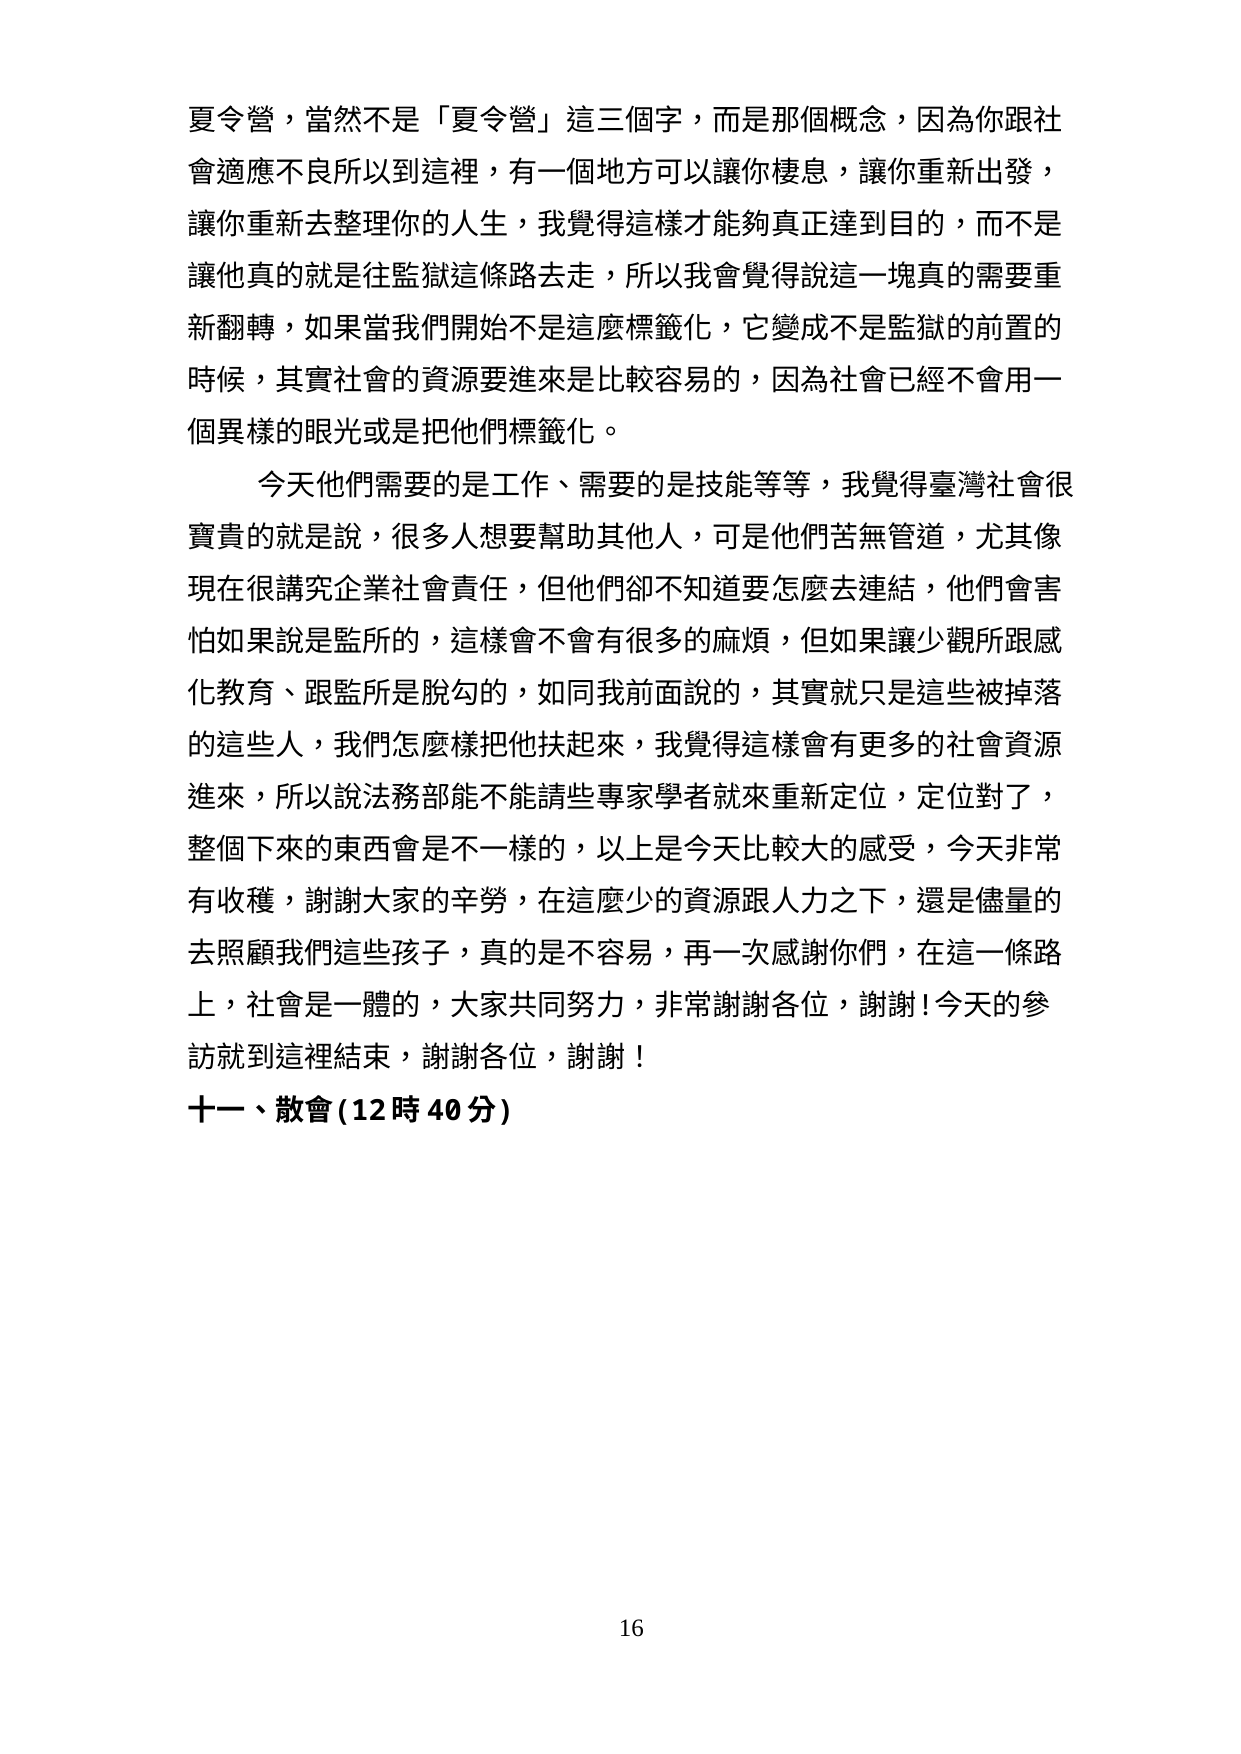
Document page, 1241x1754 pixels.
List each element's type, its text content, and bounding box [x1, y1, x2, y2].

text 十一、散會(12時40分) [187, 1078, 1075, 1130]
text 夏令營，當然不是「夏令營」這三個字，而是那個概念，因為你跟社會適應不良所以到這裡，有一個地方可以讓你棲息，讓你重新出發，讓你重新去整理你的人生，我覺得這樣才能夠真正達到目的，而不是讓他真的就是往監獄這條路去走，所以我會覺得說這一塊真的需要重新翻轉，如果當我們開始不是這麼標籤化，它變成不是監獄的前置的時候，其實社會的資源要進來是比較容易的，因為社會已經不會用一個異樣的眼光或是把他們標籤化。 [187, 89, 1075, 453]
text 今天他們需要的是工作、需要的是技能等等，我覺得臺灣社會很寶貴的就是說，很多人想要幫助其他人，可是他們苦無管道，尤其像現在很講究企業社會責任，但他們卻不知道要怎麼去連結，他們會害怕如果說是監所的，這樣會不會有很多的麻煩，但如果讓少觀所跟感化教育、跟監所是脫勾的，如同我前面說的，其實就只是這些被掉落的這些人，我們怎麼樣把他扶起來，我覺得這樣會有更多的社會資源進來，所以說法務部能不能請些專家學者就來重新定位，定位對了，整個下來的東西會是不一樣的，以上是今天比較大的感受，今天非常有收穫，謝謝大家的辛勞，在這麼少的資源跟人力之下，還是儘量的去照顧我們這些孩子，真的是不容易，再一次感謝你們，在這一條路上，社會是一體的，大家共同努力，非常謝謝各位，謝謝!今天的參訪就到這裡結束，謝謝各位，謝謝！ [187, 453, 1075, 1078]
